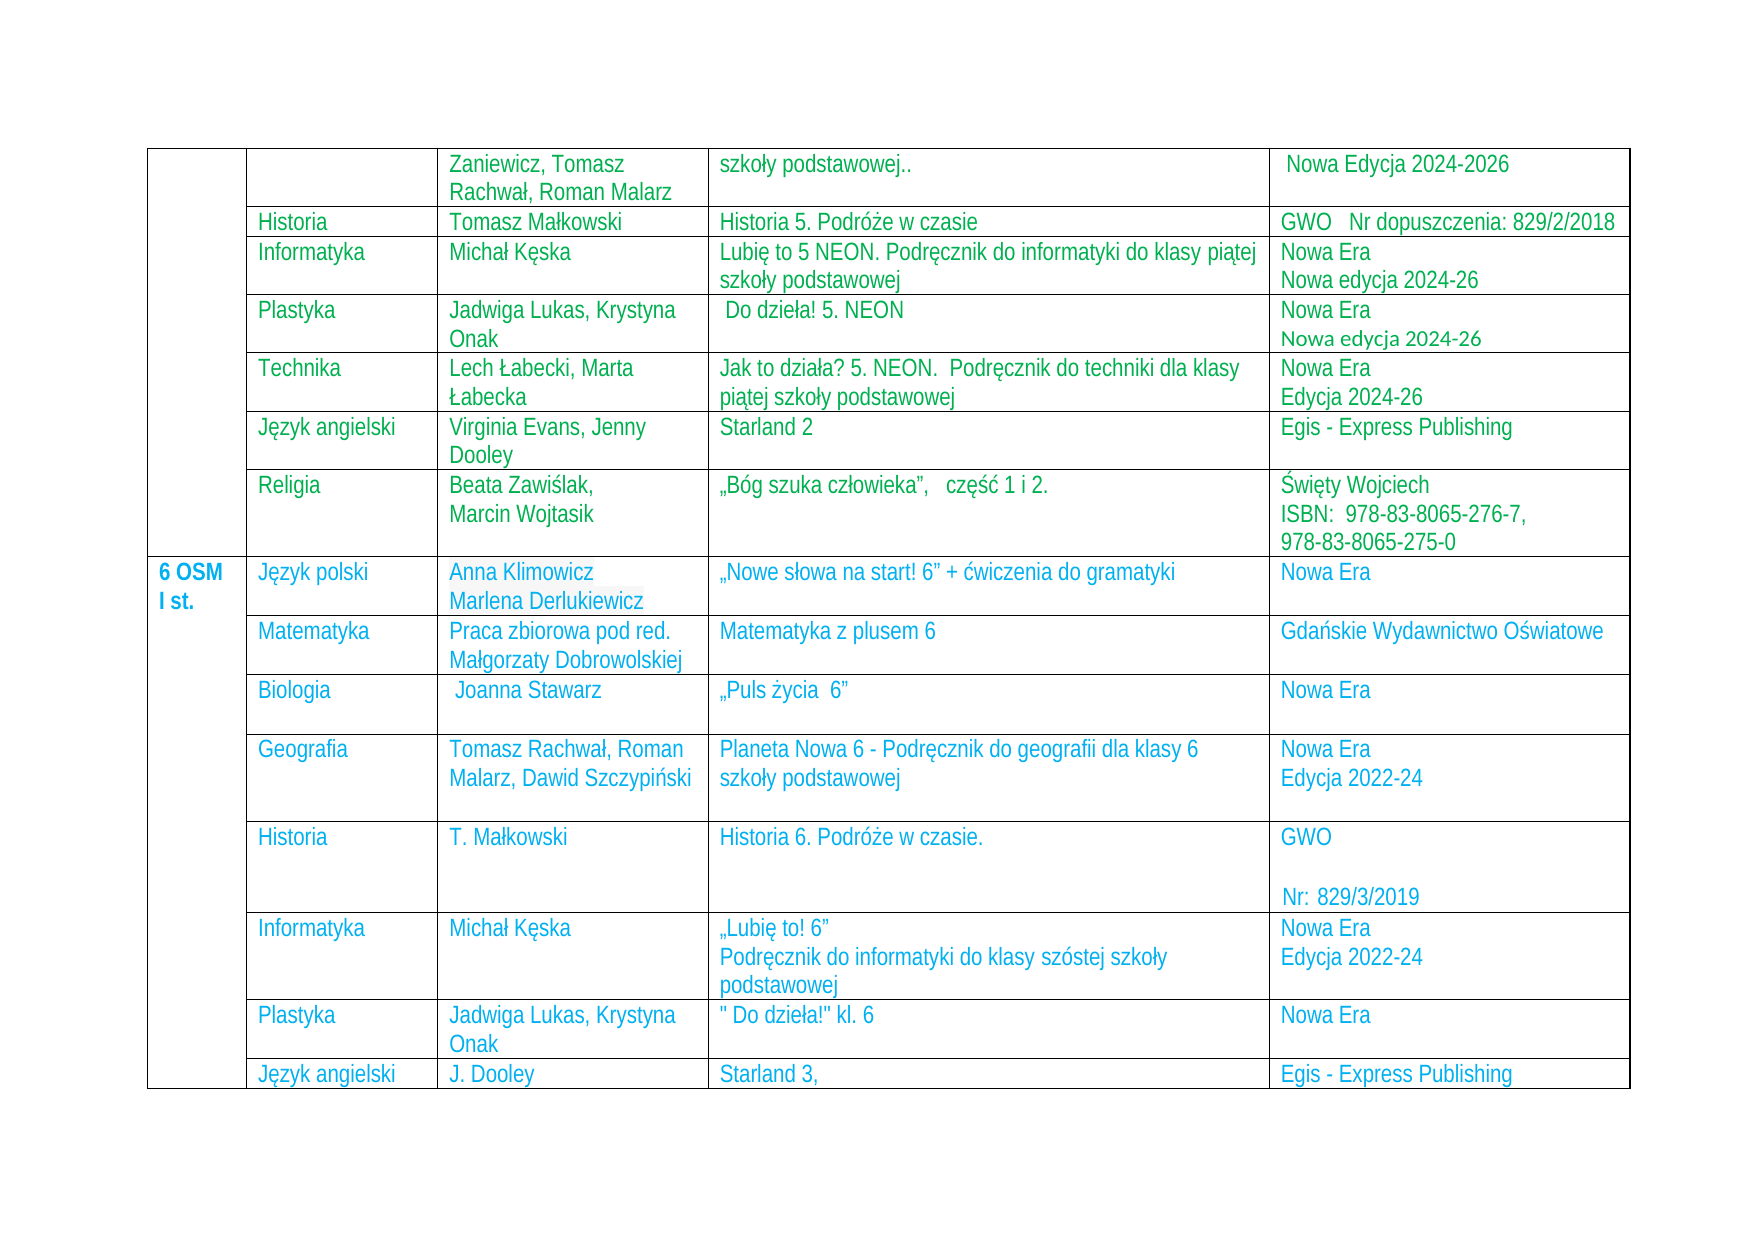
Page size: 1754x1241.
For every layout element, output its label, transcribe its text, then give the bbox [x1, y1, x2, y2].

table_cell [247, 149, 437, 206]
table_cell Nowa Era [1270, 557, 1629, 615]
table_cell Jadwiga Lukas, Krystyna Onak [438, 295, 708, 352]
table_cell „Puls życia 6” [709, 675, 1269, 733]
table_cell Święty Wojciech ISBN: 978-83-8065-276-7, 978-83-8065-275-0 [1270, 470, 1629, 556]
table_cell Virginia Evans, Jenny Dooley [438, 412, 708, 469]
table_cell Informatyka [247, 913, 437, 999]
table_cell GWO Nr dopuszczenia: 829/2/2018 [1270, 207, 1629, 236]
table_cell Matematyka [247, 616, 437, 674]
table_cell J. Dooley [438, 1059, 708, 1088]
table_cell [148, 149, 246, 556]
table_header Nr: [1281, 880, 1316, 912]
table_cell Język polski [247, 557, 437, 615]
table_header 829/3/2019 [1316, 880, 1426, 912]
table_cell Anna Klimowicz Marlena Derlukiewicz [438, 557, 708, 615]
table_cell Jadwiga Lukas, Krystyna Onak [438, 1000, 708, 1058]
table_cell Historia 5. Podróże w czasie [709, 207, 1269, 236]
table_cell Nowa Era Nowa edycja 2024-26 [1270, 295, 1629, 352]
table_cell Egis - Express Publishing [1270, 1059, 1629, 1088]
table_cell Język angielski [247, 412, 437, 469]
table_cell GWO [1270, 822, 1629, 912]
table_cell Nowa Era Nowa edycja 2024-26 [1270, 237, 1629, 294]
table_cell Lech Łabecki, Marta Łabecka [438, 353, 708, 411]
table_cell Nowa Era [1270, 1000, 1629, 1058]
table_cell „Lubię to! 6” Podręcznik do informatyki do klasy szóstej szkoły podstawowej [709, 913, 1269, 999]
table_cell Michał Kęska [438, 913, 708, 999]
table_cell Historia [247, 207, 437, 236]
table_cell Planeta Nowa 6 - Podręcznik do geografii dla klasy 6 szkoły podstawowej [709, 735, 1269, 821]
table_cell Egis - Express Publishing [1270, 412, 1629, 469]
table_cell Informatyka [247, 237, 437, 294]
table_cell Plastyka [247, 295, 437, 352]
table_cell Do dzieła! 5. NEON [709, 295, 1269, 352]
table_cell Historia [247, 822, 437, 912]
table_cell „Nowe słowa na start! 6” + ćwiczenia do gramatyki [709, 557, 1269, 615]
table_cell Zaniewicz, Tomasz Rachwał, Roman Malarz [438, 149, 708, 206]
table_cell „Bóg szuka człowieka”, część 1 i 2. [709, 470, 1269, 556]
table_cell Joanna Stawarz [438, 675, 708, 733]
table_cell Nowa Era Edycja 2022-24 [1270, 735, 1629, 821]
table_cell 6 OSM I st. [148, 557, 246, 1088]
table_cell Starland 2 [709, 412, 1269, 469]
table_cell Tomasz Małkowski [438, 207, 708, 236]
table_cell Historia 6. Podróże w czasie. [709, 822, 1269, 912]
table_cell Praca zbiorowa pod red. Małgorzaty Dobrowolskiej [438, 616, 708, 674]
table_cell Geografia [247, 735, 437, 821]
table_cell Starland 3, [709, 1059, 1269, 1088]
table_cell Beata Zawiślak, Marcin Wojtasik [438, 470, 708, 556]
table_cell Plastyka [247, 1000, 437, 1058]
table_cell Nowa Era Edycja 2022-24 [1270, 913, 1629, 999]
table_cell Jak to działa? 5. NEON. Podręcznik do techniki dla klasy piątej szkoły podstawowej [709, 353, 1269, 411]
table_cell Technika [247, 353, 437, 411]
table_cell Biologia [247, 675, 437, 733]
table_cell Religia [247, 470, 437, 556]
table_cell Tomasz Rachwał, Roman Malarz, Dawid Szczypiński [438, 735, 708, 821]
table_cell szkoły podstawowej.. [709, 149, 1269, 206]
table_cell Michał Kęska [438, 237, 708, 294]
table_cell T. Małkowski [438, 822, 708, 912]
table_cell " Do dzieła!" kl. 6 [709, 1000, 1269, 1058]
table_cell Lubię to 5 NEON. Podręcznik do informatyki do klasy piątej szkoły podstawowej [709, 237, 1269, 294]
table_cell Język angielski [247, 1059, 437, 1088]
table_cell Nowa Era [1270, 675, 1629, 733]
table_cell Matematyka z plusem 6 [709, 616, 1269, 674]
table_cell Nowa Era Edycja 2024-26 [1270, 353, 1629, 411]
table_cell Nowa Edycja 2024-2026 [1270, 149, 1629, 206]
table_cell Gdańskie Wydawnictwo Oświatowe [1270, 616, 1629, 674]
